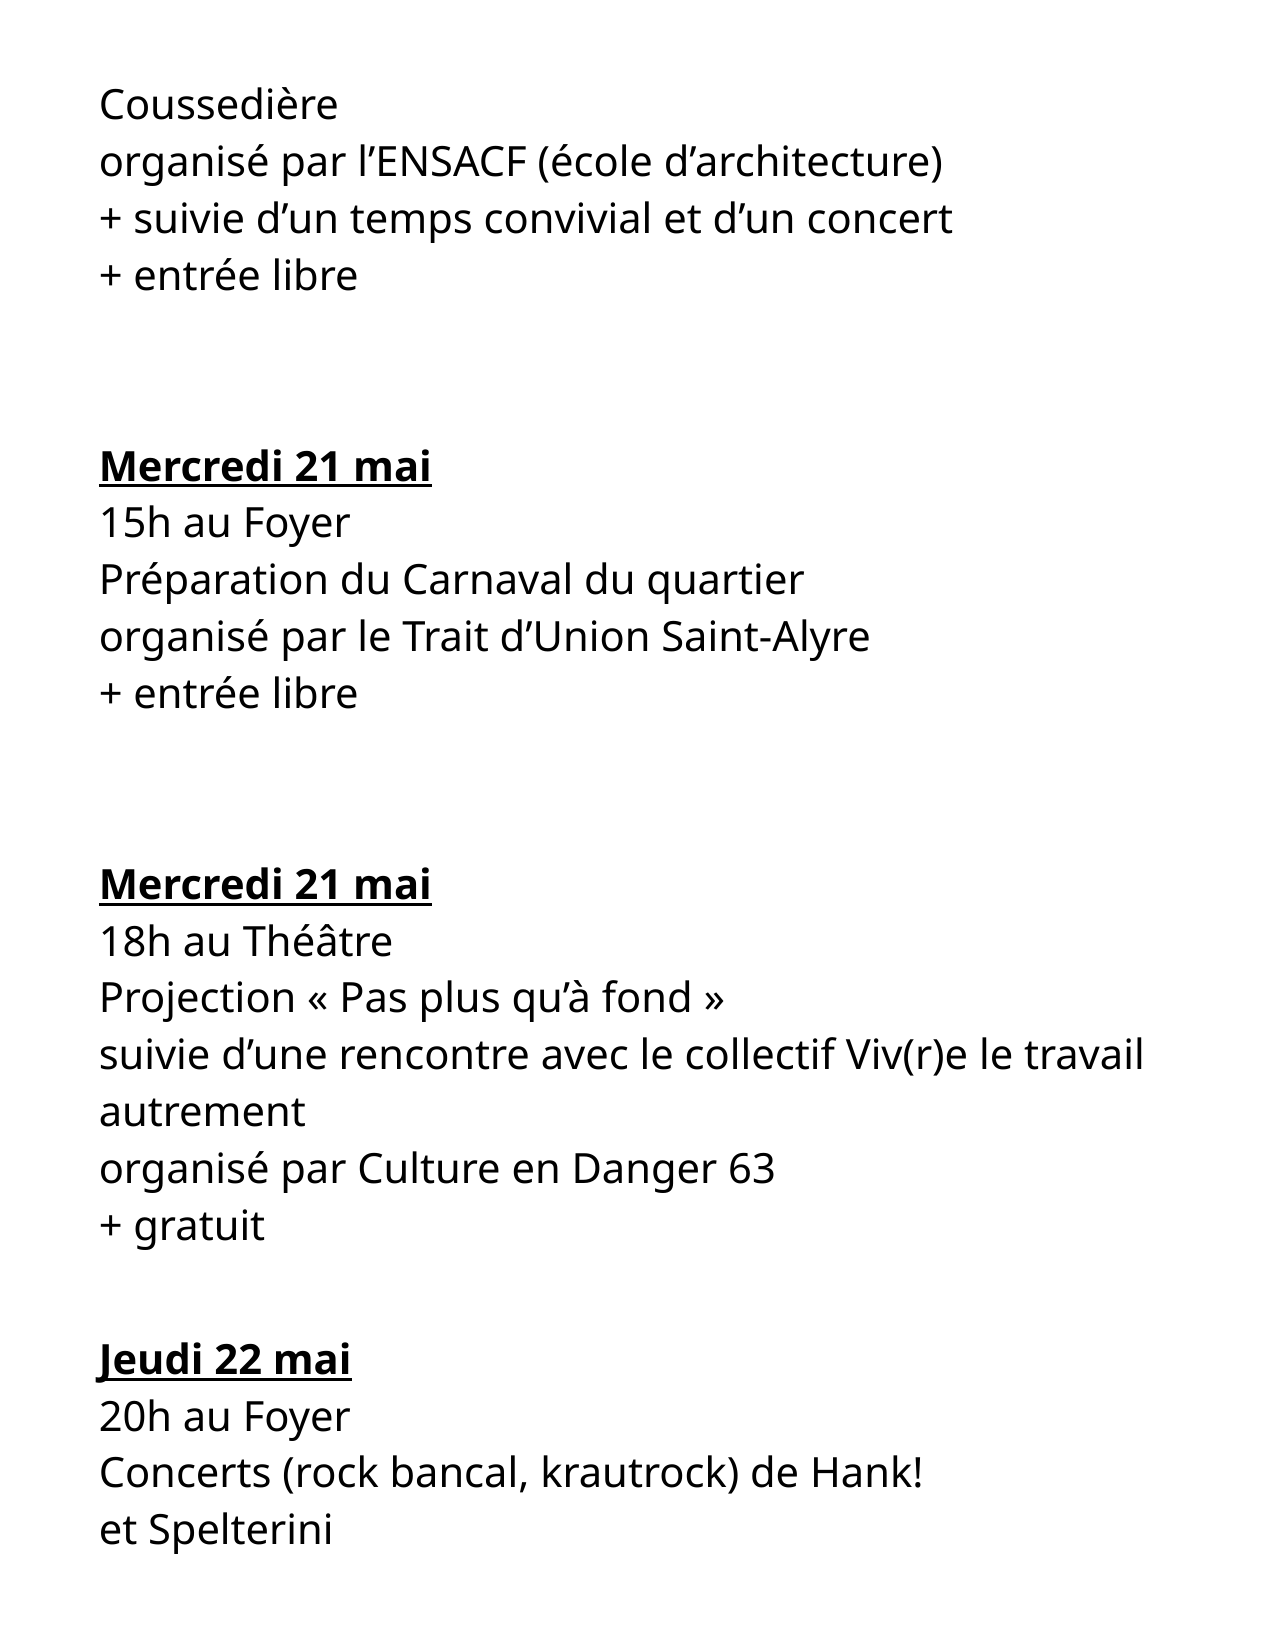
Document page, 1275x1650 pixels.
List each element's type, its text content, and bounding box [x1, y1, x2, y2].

subtitle Mercredi 21 mai [98, 855, 1155, 911]
text Concerts (rock bancal, krautrock) de Hank! [98, 1443, 1155, 1500]
text organisé par le Trait d’Union Saint-Alyre [98, 607, 1155, 663]
text Projection « Pas plus qu’à fond » [98, 968, 1155, 1025]
text et Spelterini [98, 1500, 1155, 1557]
text Préparation du Carnaval du quartier [98, 550, 1155, 607]
text 20h au Foyer [98, 1386, 1155, 1443]
text + entrée libre [98, 245, 1155, 302]
text suivie d’une rencontre avec le collectif Viv(r)e le travail autrement [98, 1025, 1155, 1138]
subtitle Mercredi 21 mai [98, 436, 1155, 493]
text Coussedière [98, 75, 1155, 132]
text 18h au Théâtre [98, 911, 1155, 968]
text organisé par l’ENSACF (école d’architecture) [98, 132, 1155, 188]
subtitle Jeudi 22 mai [98, 1330, 1155, 1386]
text + gratuit [98, 1195, 1155, 1252]
text + suivie d’un temps convivial et d’un concert [98, 188, 1155, 245]
text organisé par Culture en Danger 63 [98, 1138, 1155, 1195]
text 15h au Foyer [98, 493, 1155, 550]
text + entrée libre [98, 663, 1155, 720]
